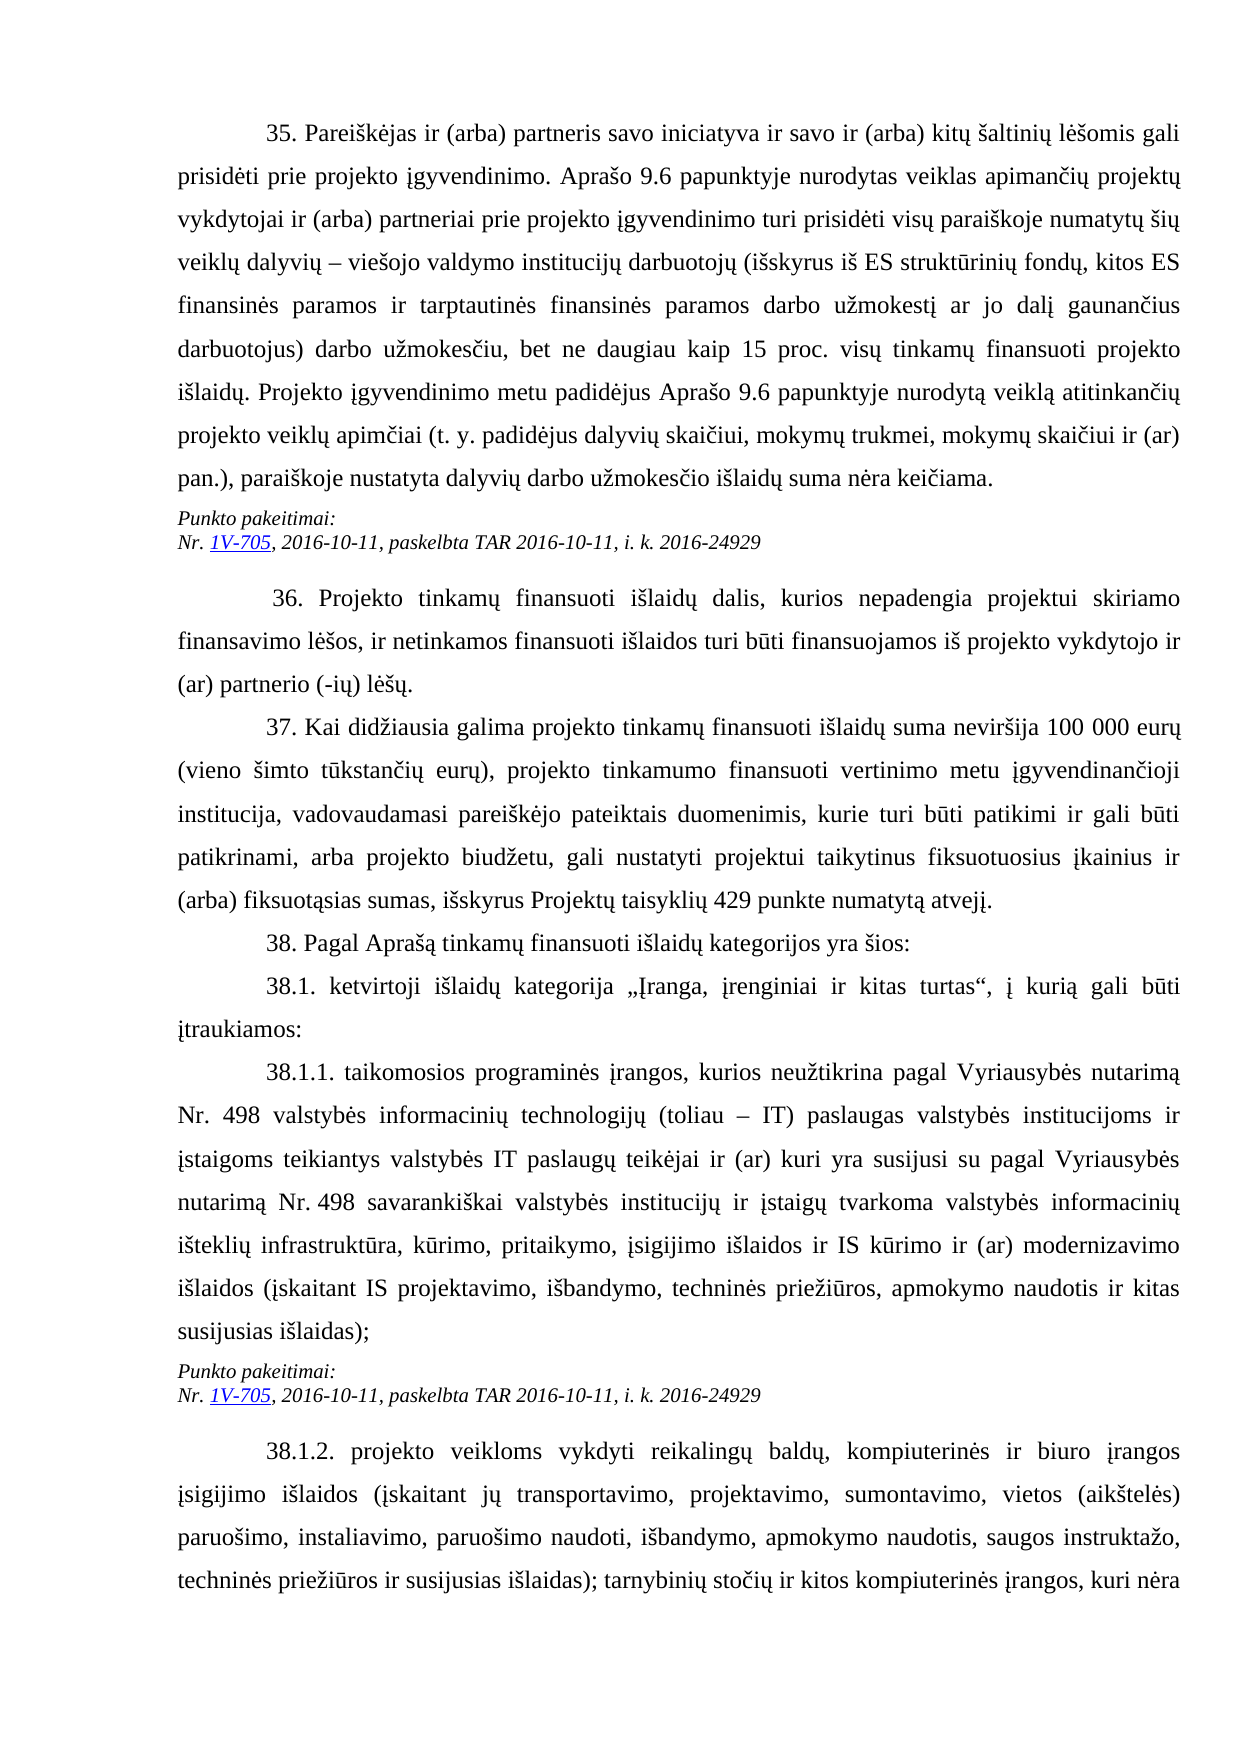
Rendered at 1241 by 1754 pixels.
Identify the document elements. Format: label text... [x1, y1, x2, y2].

text Nr. 1V-705, 2016-10-11, paskelbta TAR 2016-10-11, i. k. 2016-24929 [177, 1383, 1181, 1407]
text 38.1. ketvirtoji išlaidų kategorija „Įranga, įrenginiai ir kitas turtas“, į kurią gali būti įtraukiamos: [177, 971, 1181, 1043]
text 38. Pagal Aprašą tinkamų finansuoti išlaidų kategorijos yra šios: [177, 928, 1181, 957]
text Punkto pakeitimai: [177, 1359, 1181, 1383]
text 38.1.2. projekto veikloms vykdyti reikalingų baldų, kompiuterinės ir biuro įrangos įsigijimo išlaidos (įskaitant jų transportavimo, projektavimo, sumontavimo, vietos (aikštelės) paruošimo, instaliavimo, paruošimo naudoti, išbandymo, apmokymo naudotis, saugos instruktažo, techninės priežiūros ir susijusias išlaidas); tarnybinių stočių ir kitos kompiuterinės įrangos, kuri nėra [177, 1436, 1181, 1594]
text 36. Projekto tinkamų finansuoti išlaidų dalis, kurios nepadengia projektui skiriamo finansavimo lėšos, ir netinkamos finansuoti išlaidos turi būti finansuojamos iš projekto vykdytojo ir (ar) partnerio (-ių) lėšų. [177, 583, 1181, 698]
text Punkto pakeitimai: [177, 506, 1181, 530]
text 35. Pareiškėjas ir (arba) partneris savo iniciatyva ir savo ir (arba) kitų šaltinių lėšomis gali prisidėti prie projekto įgyvendinimo. Aprašo 9.6 papunktyje nurodytas veiklas apimančių projektų vykdytojai ir (arba) partneriai prie projekto įgyvendinimo turi prisidėti visų paraiškoje numatytų šių veiklų dalyvių – viešojo valdymo institucijų darbuotojų (išskyrus iš ES struktūrinių fondų, kitos ES finansinės paramos ir tarptautinės finansinės paramos darbo užmokestį ar jo dalį gaunančius darbuotojus) darbo užmokesčiu, bet ne daugiau kaip 15 proc. visų tinkamų finansuoti projekto išlaidų. Projekto įgyvendinimo metu padidėjus Aprašo 9.6 papunktyje nurodytą veiklą atitinkančių projekto veiklų apimčiai (t. y. padidėjus dalyvių skaičiui, mokymų trukmei, mokymų skaičiui ir (ar) pan.), paraiškoje nustatyta dalyvių darbo užmokesčio išlaidų suma nėra keičiama. [177, 118, 1181, 492]
text 37. Kai didžiausia galima projekto tinkamų finansuoti išlaidų suma neviršija 100 000 eurų (vieno šimto tūkstančių eurų), projekto tinkamumo finansuoti vertinimo metu įgyvendinančioji institucija, vadovaudamasi pareiškėjo pateiktais duomenimis, kurie turi būti patikimi ir gali būti patikrinami, arba projekto biudžetu, gali nustatyti projektui taikytinus fiksuotuosius įkainius ir (arba) fiksuotąsias sumas, išskyrus Projektų taisyklių 429 punkte numatytą atvejį. [177, 712, 1181, 914]
text Nr. 1V-705, 2016-10-11, paskelbta TAR 2016-10-11, i. k. 2016-24929 [177, 530, 1181, 554]
text 38.1.1. taikomosios programinės įrangos, kurios neužtikrina pagal Vyriausybės nutarimą Nr. 498 valstybės informacinių technologijų (toliau – IT) paslaugas valstybės institucijoms ir įstaigoms teikiantys valstybės IT paslaugų teikėjai ir (ar) kuri yra susijusi su pagal Vyriausybės nutarimą Nr. 498 savarankiškai valstybės institucijų ir įstaigų tvarkoma valstybės informacinių išteklių infrastruktūra, kūrimo, pritaikymo, įsigijimo išlaidos ir IS kūrimo ir (ar) modernizavimo išlaidos (įskaitant IS projektavimo, išbandymo, techninės priežiūros, apmokymo naudotis ir kitas susijusias išlaidas); [177, 1057, 1181, 1345]
